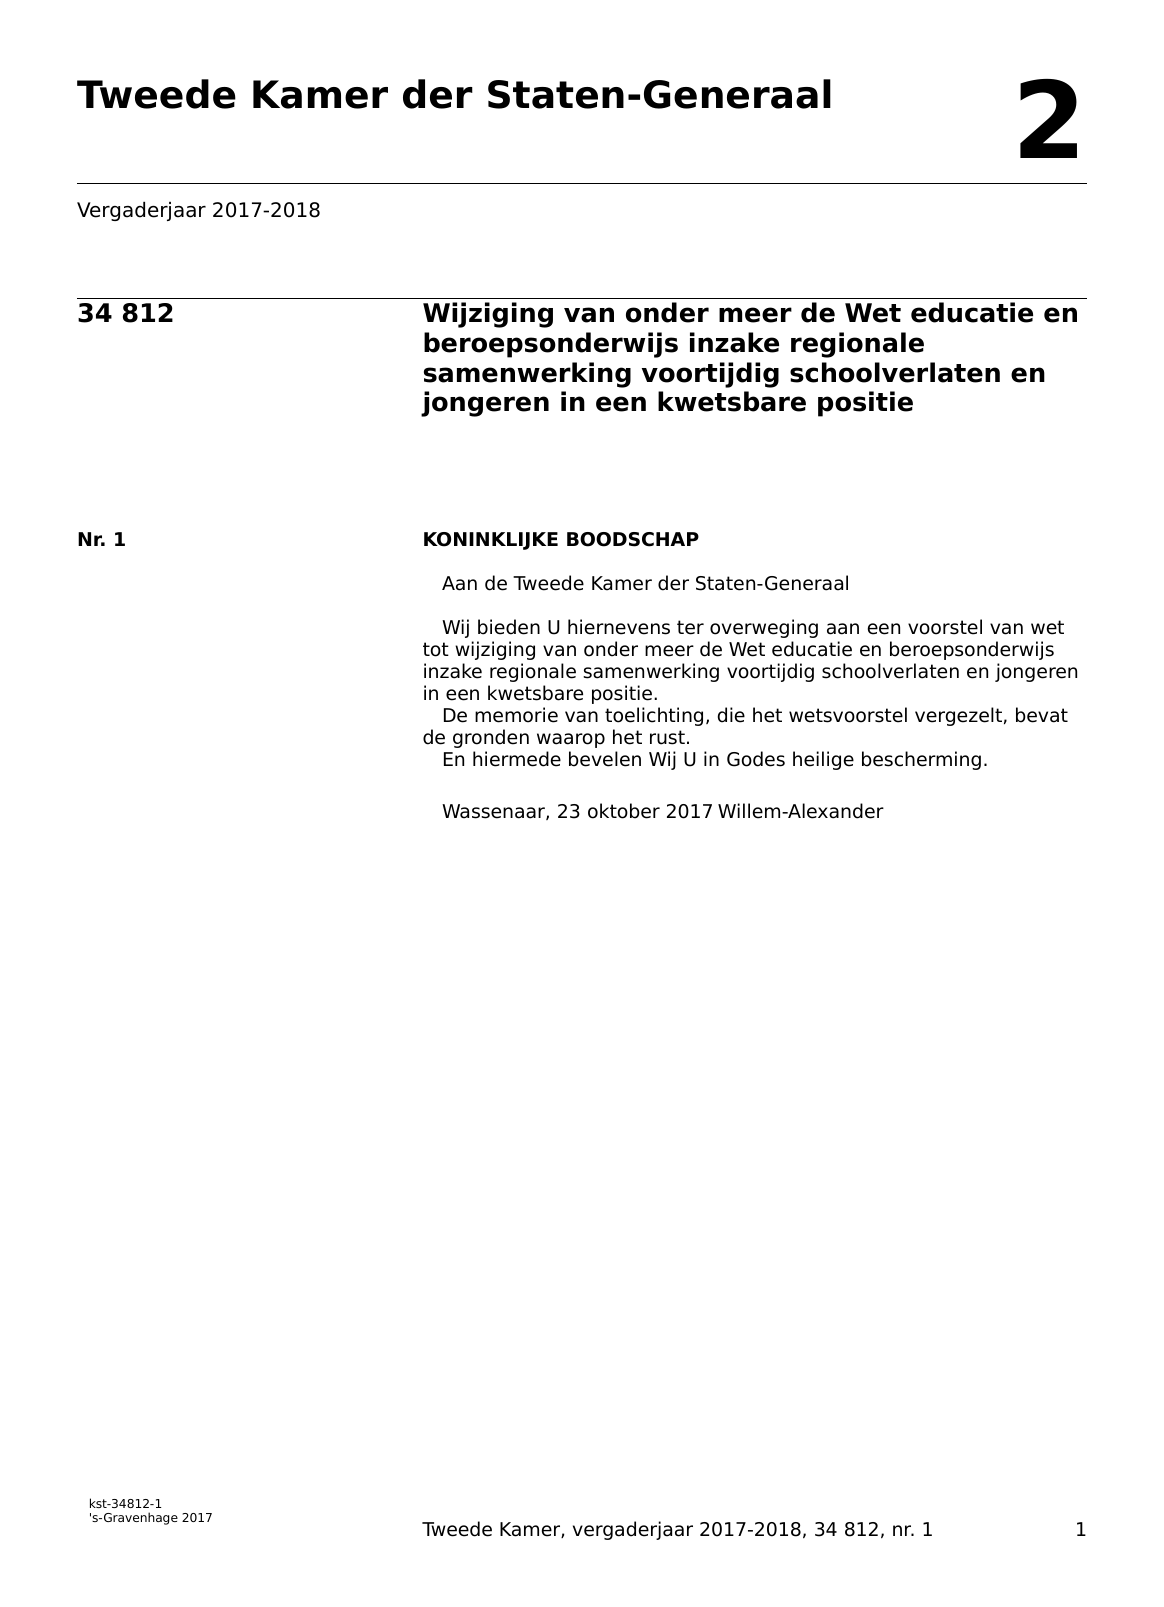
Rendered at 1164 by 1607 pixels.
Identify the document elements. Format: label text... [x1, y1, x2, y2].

text kst-34812-1 [88, 1497, 323, 1511]
subtitle 34 812 Wijziging van onder meer de Wet educatie en beroepsonderwijs inzake regionale samenwerking voortijdig schoolverlaten en jongeren in een kwetsbare positie [77, 299, 1087, 418]
subtitle Nr. 1 KONINKLIJKE BOODSCHAP [77, 529, 1087, 551]
text De memorie van toelichting, die het wetsvoorstel vergezelt, bevat de gronden waarop het rust. [422, 705, 1087, 749]
text En hiermede bevelen Wij U in Godes heilige bescherming. [422, 749, 1087, 771]
text 's-Gravenhage 2017 [88, 1511, 323, 1525]
text Wassenaar, 23 oktober 2017 Willem-Alexander [422, 801, 1087, 823]
table_cell Vergaderjaar 2017-2018 [77, 184, 1087, 298]
text Wij bieden U hiernevens ter overweging aan een voorstel van wet tot wijziging van onder meer de Wet educatie en beroepsonderwijs inzake regionale samenwerking voortijdig schoolverlaten en jongeren in een kwetsbare positie. [422, 617, 1087, 705]
table_header Tweede Kamer der Staten-Generaal [77, 59, 886, 183]
text Aan de Tweede Kamer der Staten-Generaal [422, 573, 1087, 595]
table_header 2 [886, 59, 1087, 183]
